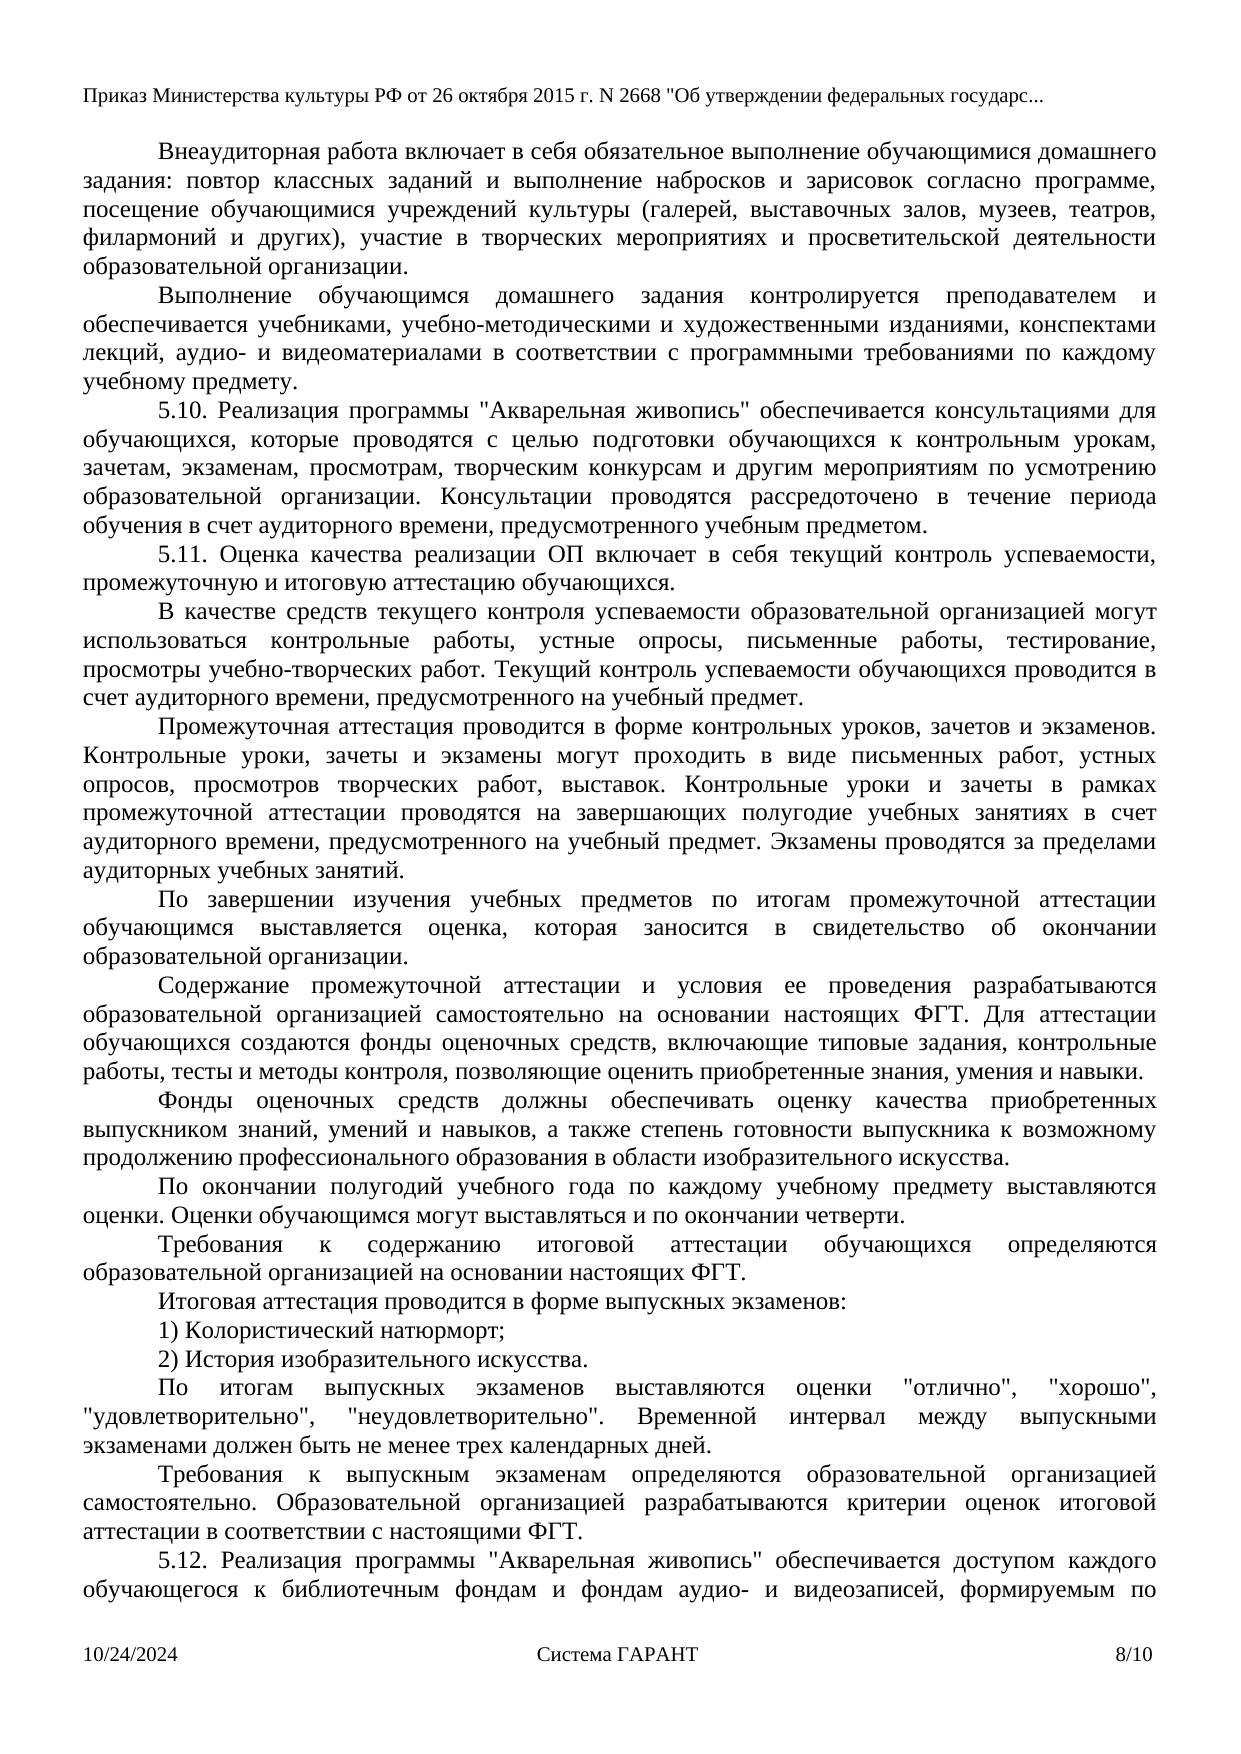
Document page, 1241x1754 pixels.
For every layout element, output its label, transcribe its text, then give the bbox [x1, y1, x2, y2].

text Требования к выпускным экзаменам определяются образовательной организацией самостоятельно. Образовательной организацией разрабатываются критерии оценок итоговой аттестации в соответствии с настоящими ФГТ. [83, 1459, 1157, 1545]
text 1) Колористический натюрморт; [83, 1315, 1157, 1344]
text Внеаудиторная работа включает в себя обязательное выполнение обучающимися домашнего задания: повтор классных заданий и выполнение набросков и зарисовок согласно программе, посещение обучающимися учреждений культуры (галерей, выставочных залов, музеев, театров, филармоний и других), участие в творческих мероприятиях и просветительской деятельности образовательной организации. [83, 136, 1157, 280]
text Требования к содержанию итоговой аттестации обучающихся определяются образовательной организацией на основании настоящих ФГТ. [83, 1229, 1157, 1286]
text 5.11. Оценка качества реализации ОП включает в себя текущий контроль успеваемости, промежуточную и итоговую аттестацию обучающихся. [83, 539, 1157, 596]
text Содержание промежуточной аттестации и условия ее проведения разрабатываются образовательной организацией самостоятельно на основании настоящих ФГТ. Для аттестации обучающихся создаются фонды оценочных средств, включающие типовые задания, контрольные работы, тесты и методы контроля, позволяющие оценить приобретенные знания, умения и навыки. [83, 970, 1157, 1085]
text По завершении изучения учебных предметов по итогам промежуточной аттестации обучающимся выставляется оценка, которая заносится в свидетельство об окончании образовательной организации. [83, 884, 1157, 970]
text Выполнение обучающимся домашнего задания контролируется преподавателем и обеспечивается учебниками, учебно-методическими и художественными изданиями, конспектами лекций, аудио- и видеоматериалами в соответствии с программными требованиями по каждому учебному предмету. [83, 280, 1157, 395]
text Промежуточная аттестация проводится в форме контрольных уроков, зачетов и экзаменов. Контрольные уроки, зачеты и экзамены могут проходить в виде письменных работ, устных опросов, просмотров творческих работ, выставок. Контрольные уроки и зачеты в рамках промежуточной аттестации проводятся на завершающих полугодие учебных занятиях в счет аудиторного времени, предусмотренного на учебный предмет. Экзамены проводятся за пределами аудиторных учебных занятий. [83, 711, 1157, 884]
text По итогам выпускных экзаменов выставляются оценки "отлично", "хорошо", "удовлетворительно", "неудовлетворительно". Временной интервал между выпускными экзаменами должен быть не менее трех календарных дней. [83, 1372, 1157, 1459]
text 5.12. Реализация программы "Акварельная живопись" обеспечивается доступом каждого обучающегося к библиотечным фондам и фондам аудио- и видеозаписей, формируемым по [83, 1545, 1157, 1602]
text Итоговая аттестация проводится в форме выпускных экзаменов: [83, 1286, 1157, 1315]
text Фонды оценочных средств должны обеспечивать оценку качества приобретенных выпускником знаний, умений и навыков, а также степень готовности выпускника к возможному продолжению профессионального образования в области изобразительного искусства. [83, 1085, 1157, 1171]
text По окончании полугодий учебного года по каждому учебному предмету выставляются оценки. Оценки обучающимся могут выставляться и по окончании четверти. [83, 1171, 1157, 1229]
text В качестве средств текущего контроля успеваемости образовательной организацией могут использоваться контрольные работы, устные опросы, письменные работы, тестирование, просмотры учебно-творческих работ. Текущий контроль успеваемости обучающихся проводится в счет аудиторного времени, предусмотренного на учебный предмет. [83, 596, 1157, 711]
text 5.10. Реализация программы "Акварельная живопись" обеспечивается консультациями для обучающихся, которые проводятся с целью подготовки обучающихся к контрольным урокам, зачетам, экзаменам, просмотрам, творческим конкурсам и другим мероприятиям по усмотрению образовательной организации. Консультации проводятся рассредоточено в течение периода обучения в счет аудиторного времени, предусмотренного учебным предметом. [83, 395, 1157, 539]
text 2) История изобразительного искусства. [83, 1344, 1157, 1372]
